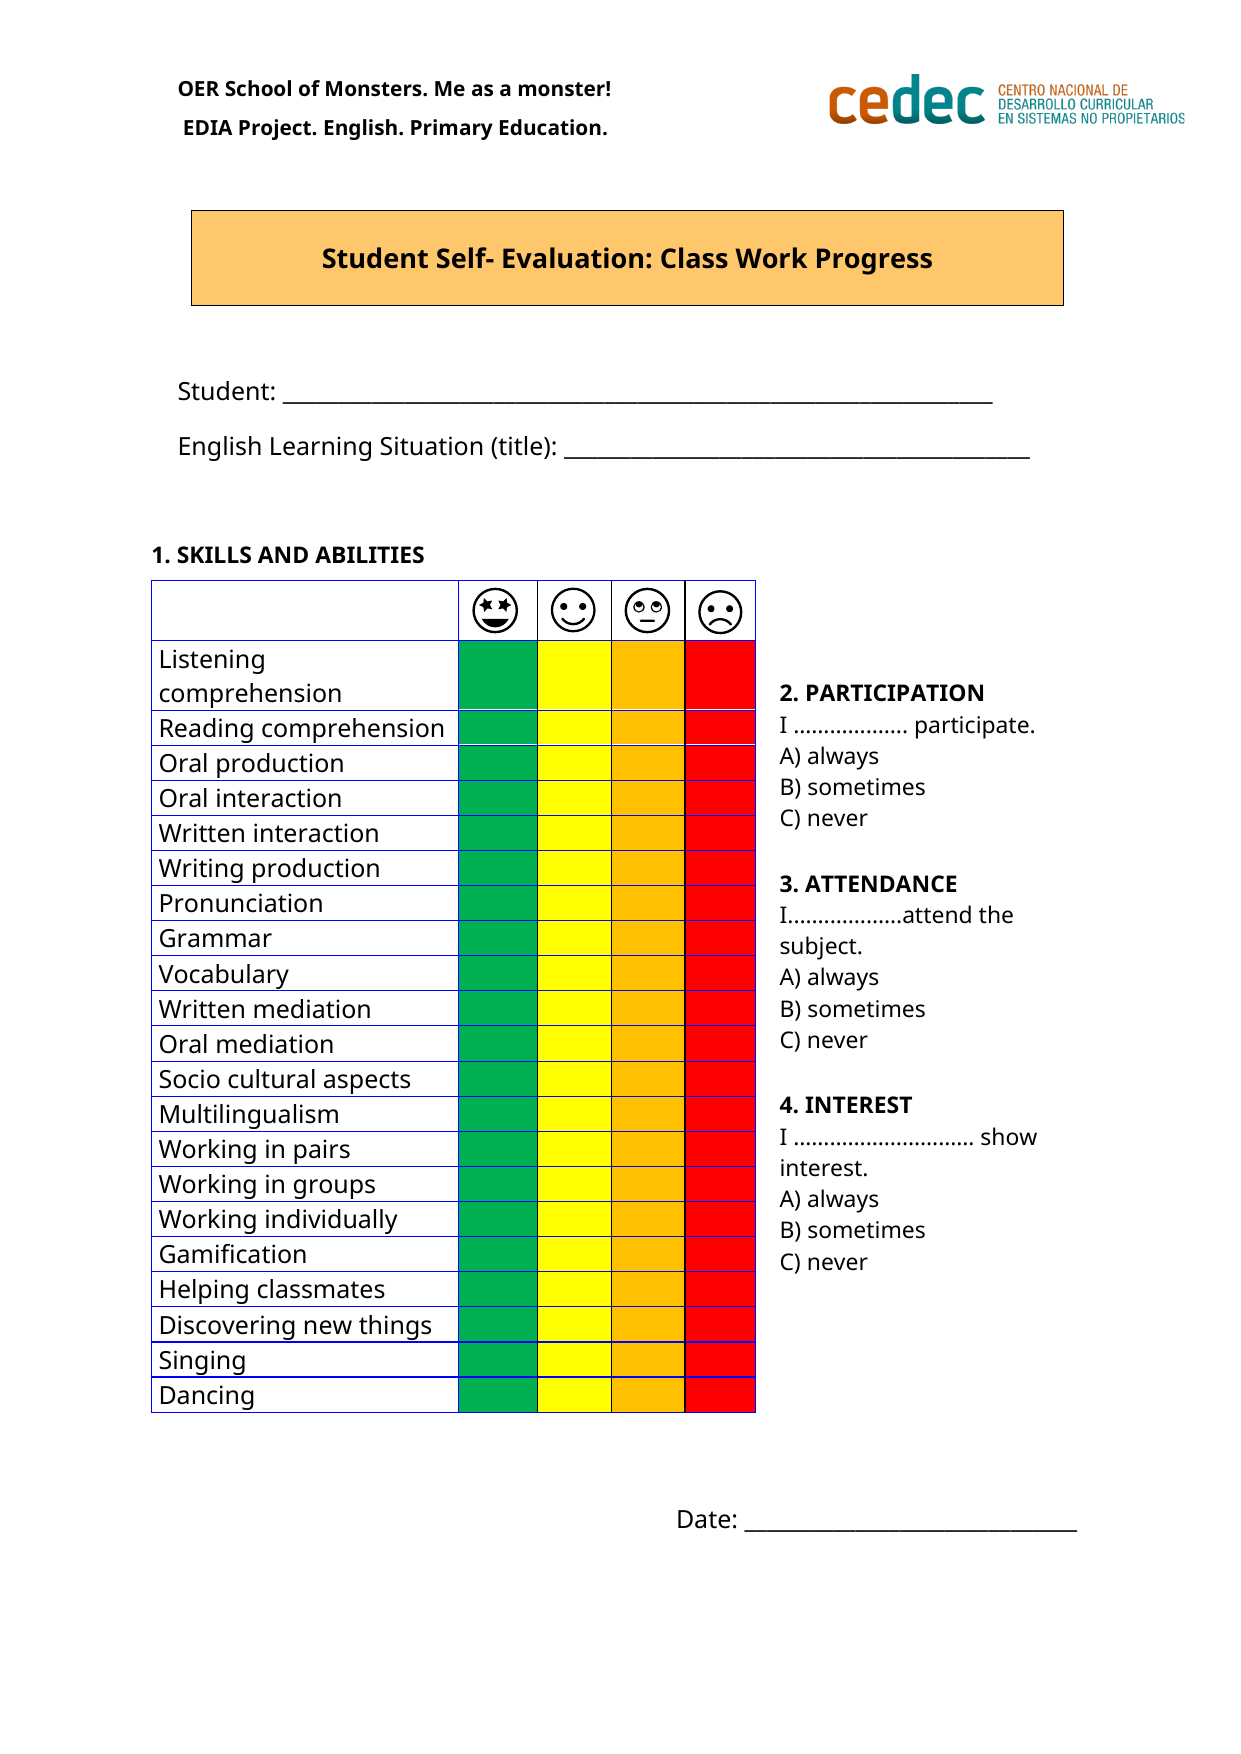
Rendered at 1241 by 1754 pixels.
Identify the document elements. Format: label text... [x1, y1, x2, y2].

table_cell [538, 1062, 611, 1096]
table_cell [459, 1132, 537, 1166]
table_cell Discovering new things [152, 1307, 458, 1341]
table_cell [459, 816, 537, 850]
table_cell [459, 1272, 537, 1306]
table_cell [686, 886, 755, 920]
table_cell [459, 1097, 537, 1131]
picture [829, 74, 1185, 124]
table_cell [612, 816, 684, 850]
table_cell [686, 956, 755, 990]
table_cell [538, 991, 611, 1025]
table_cell [612, 886, 684, 920]
table_cell [459, 1202, 537, 1236]
table_cell [686, 1343, 755, 1376]
table_cell [612, 1097, 684, 1131]
table_cell [538, 1167, 611, 1201]
table_cell Working in pairs [152, 1132, 458, 1166]
table_cell Oral production [152, 746, 458, 780]
table_cell [538, 1132, 611, 1166]
table_cell Pronunciation [152, 886, 458, 920]
table_header [612, 581, 684, 640]
table_cell [612, 781, 684, 815]
table_cell [538, 886, 611, 920]
table_cell [538, 1343, 611, 1376]
table_cell [686, 851, 755, 885]
table_cell [612, 1237, 684, 1271]
table_cell Written interaction [152, 816, 458, 850]
table_cell [612, 851, 684, 885]
table_cell Written mediation [152, 991, 458, 1025]
text Date: ______________________________ [177, 1502, 1077, 1536]
table_header [459, 581, 537, 640]
table_cell [686, 641, 755, 709]
text Student: ________________________________________________________________ [177, 374, 1077, 408]
table_cell [612, 956, 684, 990]
table_cell [459, 711, 537, 744]
table_cell [686, 1026, 755, 1061]
table_cell [459, 1307, 537, 1341]
table_cell [612, 1343, 684, 1376]
table_cell [459, 921, 537, 955]
table_cell [538, 1026, 611, 1061]
table_cell [612, 1167, 684, 1201]
table_cell [459, 1237, 537, 1271]
table_cell [459, 1167, 537, 1201]
table_cell [612, 1132, 684, 1166]
table_cell [612, 1026, 684, 1061]
table_cell [538, 1307, 611, 1341]
table_cell [686, 1132, 755, 1166]
table_cell [538, 711, 611, 744]
table_cell [538, 851, 611, 885]
table_cell [538, 1378, 611, 1412]
table_cell [612, 991, 684, 1025]
table_header Student Self- Evaluation: Class Work Progress [192, 211, 1063, 305]
table_cell [459, 641, 537, 709]
table_cell [612, 1378, 684, 1412]
table_header [152, 581, 458, 640]
table_cell [459, 1343, 537, 1376]
table_cell [612, 1307, 684, 1341]
table_cell Singing [152, 1343, 458, 1376]
table_cell Dancing [152, 1378, 458, 1412]
table_cell Working in groups [152, 1167, 458, 1201]
table_cell [612, 1272, 684, 1306]
table_cell [612, 641, 684, 709]
text English Learning Situation (title): __________________________________________ [177, 429, 1077, 463]
table_cell [538, 746, 611, 780]
table_cell [538, 641, 611, 709]
table_cell [459, 991, 537, 1025]
table_cell Reading comprehension [152, 711, 458, 744]
table_cell Oral interaction [152, 781, 458, 815]
table_cell [538, 921, 611, 955]
table_header 2. PARTICIPATION I ………………. participate. A) always B) sometimes C) never 3. ATTENDANCE I.………………attend the subject. A) always B) sometimes C) never 4. INTEREST I ………………………… show interest. A) always B) sometimes C) never [768, 528, 1101, 1413]
table_cell [686, 1378, 755, 1412]
table_cell [686, 991, 755, 1025]
table_cell [612, 921, 684, 955]
table_cell [459, 956, 537, 990]
table_cell [612, 746, 684, 780]
table_cell [459, 1026, 537, 1061]
table_cell [459, 746, 537, 780]
table_cell Helping classmates [152, 1272, 458, 1306]
table_cell [459, 1378, 537, 1412]
table_cell [686, 781, 755, 815]
table_cell [538, 1097, 611, 1131]
table_cell Grammar [152, 921, 458, 955]
table_cell [686, 1237, 755, 1271]
table_cell [538, 1272, 611, 1306]
table_cell [538, 1237, 611, 1271]
table_cell [686, 711, 755, 744]
table_cell [686, 1062, 755, 1096]
table_cell [459, 851, 537, 885]
table_cell [612, 1202, 684, 1236]
table_cell [538, 1202, 611, 1236]
table_cell [459, 886, 537, 920]
table_cell Socio cultural aspects [152, 1062, 458, 1096]
table_cell [686, 746, 755, 780]
table_cell [686, 921, 755, 955]
table_cell [538, 956, 611, 990]
table_cell [538, 781, 611, 815]
table_cell [686, 1307, 755, 1341]
table_cell [686, 1097, 755, 1131]
table_cell [686, 1272, 755, 1306]
table_cell Oral mediation [152, 1026, 458, 1061]
table_cell [612, 1062, 684, 1096]
table_cell Gamification [152, 1237, 458, 1271]
table_cell [612, 711, 684, 744]
table_cell Multilingualism [152, 1097, 458, 1131]
table_cell [686, 816, 755, 850]
table_cell [686, 1167, 755, 1201]
table_header 1. SKILLS AND ABILITIES [140, 528, 768, 1413]
table_cell [459, 781, 537, 815]
table_cell Writing production [152, 851, 458, 885]
table_cell [686, 1202, 755, 1236]
table_cell Working individually [152, 1202, 458, 1236]
table_header [686, 581, 755, 640]
table_header [538, 581, 611, 640]
table_cell Listening comprehension [152, 641, 458, 709]
table_cell [459, 1062, 537, 1096]
table_cell [538, 816, 611, 850]
table_cell Vocabulary [152, 956, 458, 990]
